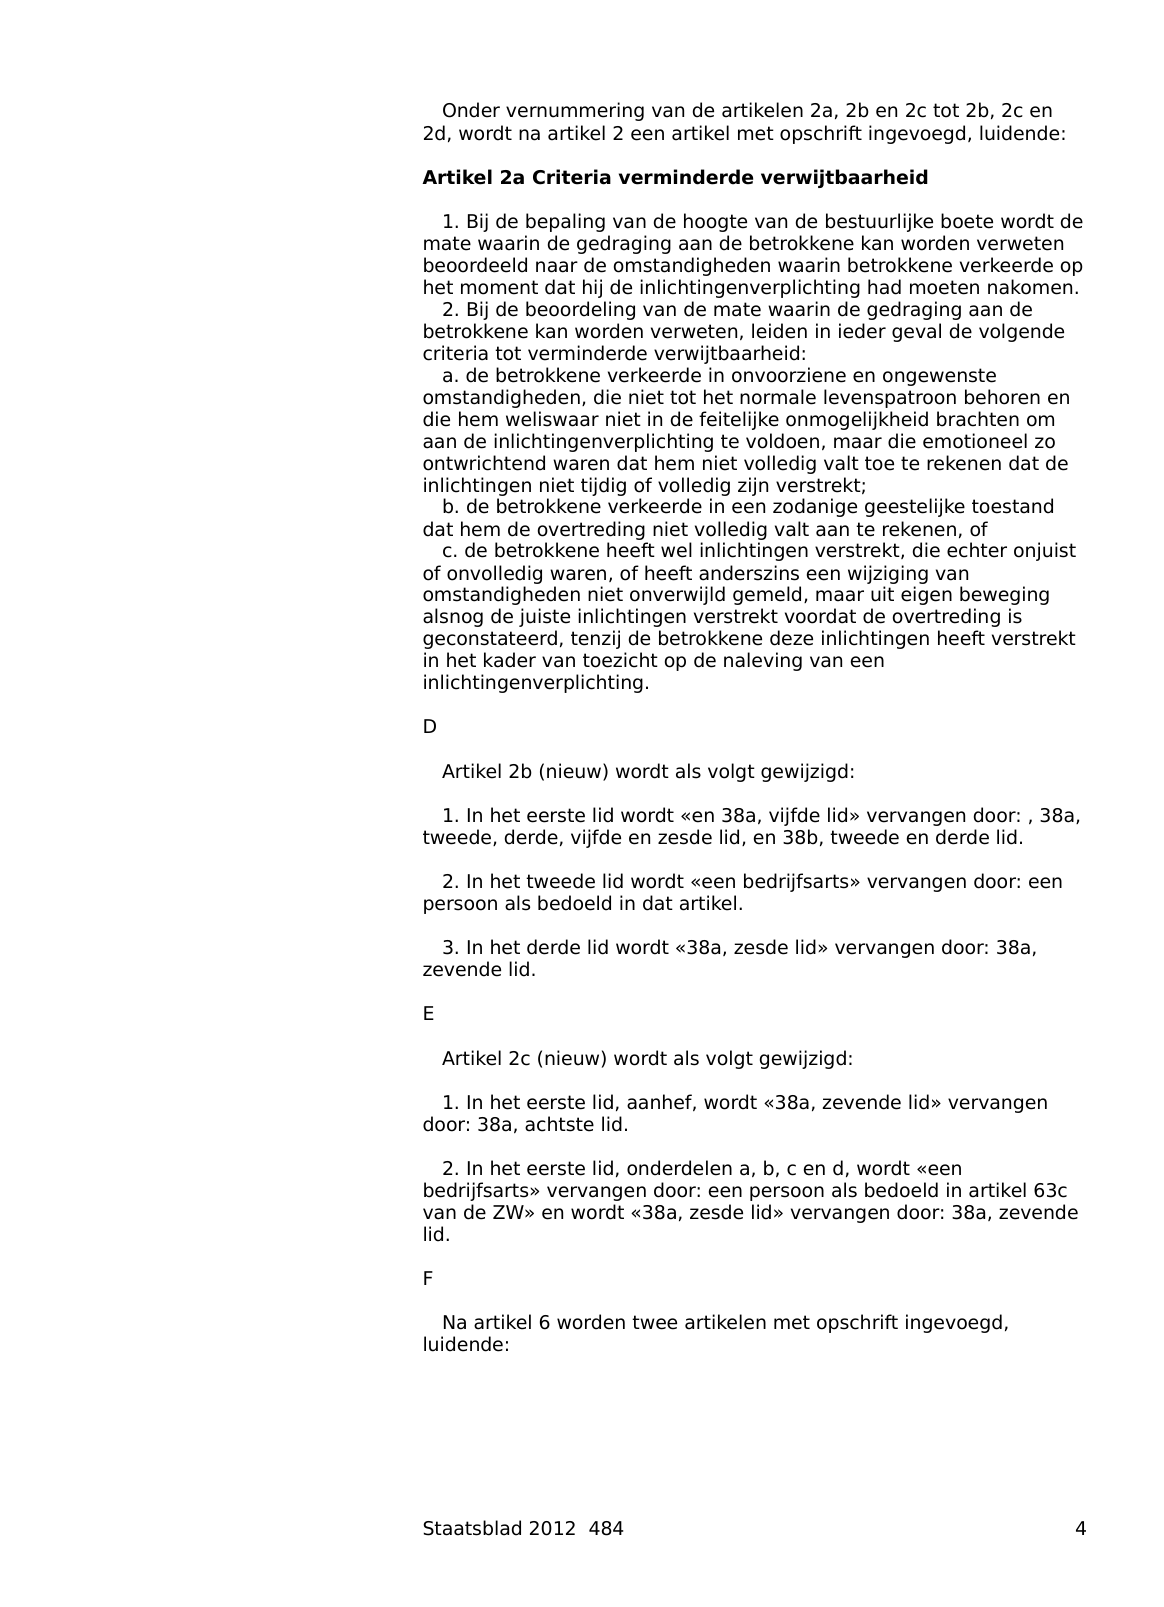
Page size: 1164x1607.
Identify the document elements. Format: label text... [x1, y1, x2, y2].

text 1. In het eerste lid wordt «en 38a, vijfde lid» vervangen door: , 38a, tweede, derde, vijfde en zesde lid, en 38b, tweede en derde lid. [422, 805, 1087, 849]
text 1. Bij de bepaling van de hoogte van de bestuurlijke boete wordt de mate waarin de gedraging aan de betrokkene kan worden verweten beoordeeld naar de omstandigheden waarin betrokkene verkeerde op het moment dat hij de inlichtingenverplichting had moeten nakomen. [422, 211, 1087, 299]
text F [422, 1268, 1087, 1290]
text 2. In het eerste lid, onderdelen a, b, c en d, wordt «een bedrijfsarts» vervangen door: een persoon als bedoeld in artikel 63c van de ZW» en wordt «38a, zesde lid» vervangen door: 38a, zevende lid. [422, 1158, 1087, 1246]
text Na artikel 6 worden twee artikelen met opschrift ingevoegd, luidende: [422, 1312, 1087, 1356]
text Onder vernummering van de artikelen 2a, 2b en 2c tot 2b, 2c en 2d, wordt na artikel 2 een artikel met opschrift ingevoegd, luidende: [422, 100, 1087, 144]
text 2. In het tweede lid wordt «een bedrijfsarts» vervangen door: een persoon als bedoeld in dat artikel. [422, 871, 1087, 915]
text Artikel 2b (nieuw) wordt als volgt gewijzigd: [422, 761, 1087, 783]
text 2. Bij de beoordeling van de mate waarin de gedraging aan de betrokkene kan worden verweten, leiden in ieder geval de volgende criteria tot verminderde verwijtbaarheid: [422, 299, 1087, 364]
subtitle Artikel 2a Criteria verminderde verwijtbaarheid [422, 167, 1087, 188]
text Artikel 2c (nieuw) wordt als volgt gewijzigd: [422, 1047, 1087, 1069]
text 1. In het eerste lid, aanhef, wordt «38a, zevende lid» vervangen door: 38a, achtste lid. [422, 1092, 1087, 1136]
text E [422, 1003, 1087, 1025]
text 3. In het derde lid wordt «38a, zesde lid» vervangen door: 38a, zevende lid. [422, 937, 1087, 981]
text a. de betrokkene verkeerde in onvoorziene en ongewenste omstandigheden, die niet tot het normale levenspatroon behoren en die hem weliswaar niet in de feitelijke onmogelijkheid brachten om aan de inlichtingenverplichting te voldoen, maar die emotioneel zo ontwrichtend waren dat hem niet volledig valt toe te rekenen dat de inlichtingen niet tijdig of volledig zijn verstrekt; [422, 364, 1087, 496]
text b. de betrokkene verkeerde in een zodanige geestelijke toestand dat hem de overtreding niet volledig valt aan te rekenen, of [422, 496, 1087, 540]
text D [422, 716, 1087, 738]
text c. de betrokkene heeft wel inlichtingen verstrekt, die echter onjuist of onvolledig waren, of heeft anderszins een wijziging van omstandigheden niet onverwijld gemeld, maar uit eigen beweging alsnog de juiste inlichtingen verstrekt voordat de overtreding is geconstateerd, tenzij de betrokkene deze inlichtingen heeft verstrekt in het kader van toezicht op de naleving van een inlichtingenverplichting. [422, 540, 1087, 694]
